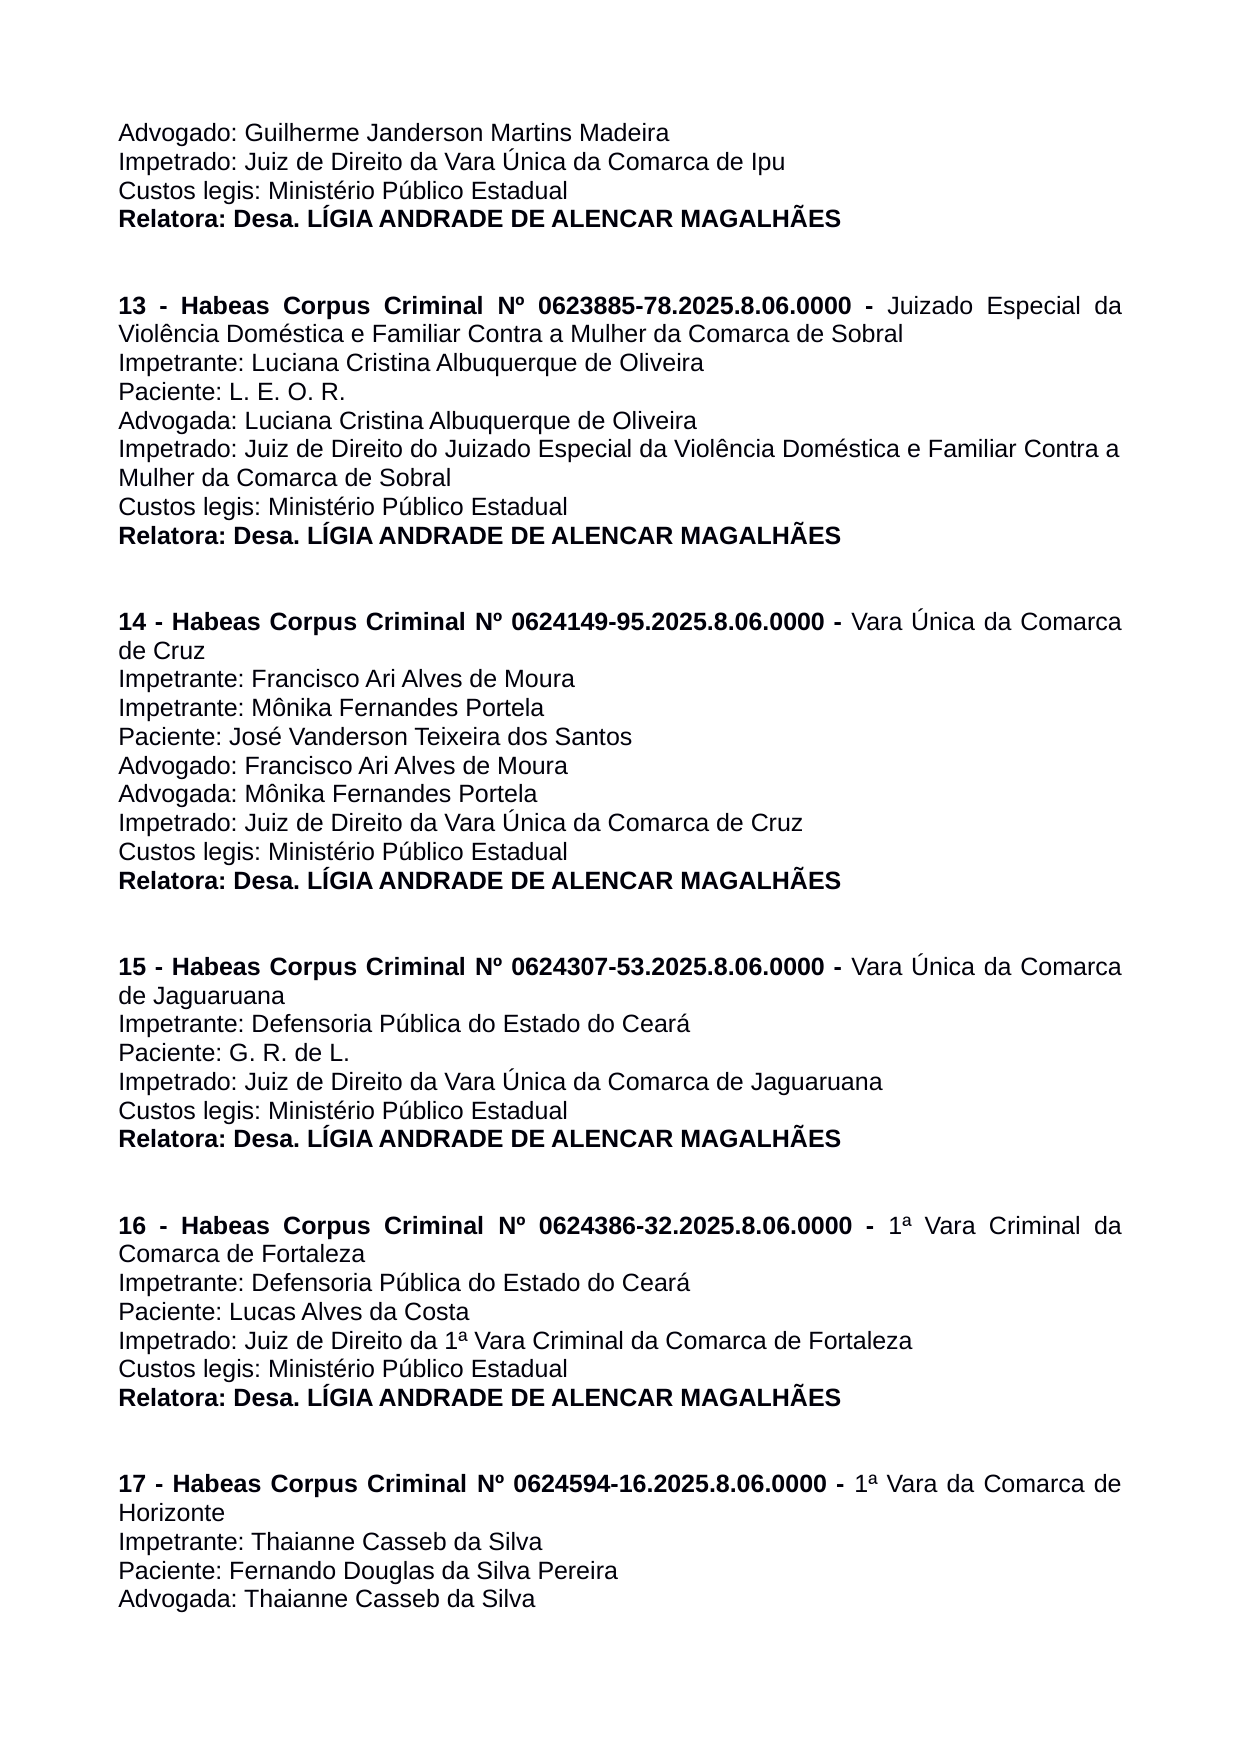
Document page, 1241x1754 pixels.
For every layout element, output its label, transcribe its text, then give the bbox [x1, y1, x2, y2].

text Advogado: Francisco Ari Alves de Moura [118, 751, 1122, 779]
text Relatora: Desa. LÍGIA ANDRADE DE ALENCAR MAGALHÃES [118, 1124, 1122, 1153]
text Custos legis: Ministério Público Estadual [118, 1096, 1122, 1124]
text Relatora: Desa. LÍGIA ANDRADE DE ALENCAR MAGALHÃES [118, 866, 1122, 894]
text 13 - Habeas Corpus Criminal Nº 0623885-78.2025.8.06.0000 - Juizado Especial da Violência Doméstica e Familiar Contra a Mulher da Comarca de Sobral [118, 291, 1122, 348]
text Custos legis: Ministério Público Estadual [118, 176, 1122, 204]
text Relatora: Desa. LÍGIA ANDRADE DE ALENCAR MAGALHÃES [118, 1383, 1122, 1412]
text Impetrante: Francisco Ari Alves de Moura [118, 664, 1122, 693]
text Impetrado: Juiz de Direito da Vara Única da Comarca de Ipu [118, 147, 1122, 176]
text Relatora: Desa. LÍGIA ANDRADE DE ALENCAR MAGALHÃES [118, 521, 1122, 549]
text Impetrante: Defensoria Pública do Estado do Ceará [118, 1009, 1122, 1038]
text Paciente: Fernando Douglas da Silva Pereira [118, 1556, 1122, 1584]
text 17 - Habeas Corpus Criminal Nº 0624594-16.2025.8.06.0000 - 1ª Vara da Comarca de Horizonte [118, 1469, 1122, 1527]
text Impetrado: Juiz de Direito da Vara Única da Comarca de Cruz [118, 808, 1122, 837]
text Advogado: Guilherme Janderson Martins Madeira [118, 118, 1122, 147]
text Impetrante: Mônika Fernandes Portela [118, 693, 1122, 722]
text Custos legis: Ministério Público Estadual [118, 837, 1122, 866]
text Advogada: Mônika Fernandes Portela [118, 779, 1122, 808]
text Paciente: G. R. de L. [118, 1038, 1122, 1067]
text Paciente: José Vanderson Teixeira dos Santos [118, 722, 1122, 751]
text Impetrante: Defensoria Pública do Estado do Ceará [118, 1268, 1122, 1297]
text Paciente: L. E. O. R. [118, 377, 1122, 406]
text Relatora: Desa. LÍGIA ANDRADE DE ALENCAR MAGALHÃES [118, 204, 1122, 233]
text Impetrado: Juiz de Direito do Juizado Especial da Violência Doméstica e Familiar Contra a Mulher da Comarca de Sobral [118, 434, 1122, 492]
text Impetrado: Juiz de Direito da Vara Única da Comarca de Jaguaruana [118, 1067, 1122, 1096]
text Paciente: Lucas Alves da Costa [118, 1297, 1122, 1326]
text Custos legis: Ministério Público Estadual [118, 492, 1122, 521]
text Impetrado: Juiz de Direito da 1ª Vara Criminal da Comarca de Fortaleza [118, 1326, 1122, 1354]
text Custos legis: Ministério Público Estadual [118, 1354, 1122, 1383]
text Advogada: Thaianne Casseb da Silva [118, 1584, 1122, 1613]
text 15 - Habeas Corpus Criminal Nº 0624307-53.2025.8.06.0000 - Vara Única da Comarca de Jaguaruana [118, 952, 1122, 1009]
text Impetrante: Thaianne Casseb da Silva [118, 1527, 1122, 1556]
text 16 - Habeas Corpus Criminal Nº 0624386-32.2025.8.06.0000 - 1ª Vara Criminal da Comarca de Fortaleza [118, 1211, 1122, 1268]
text Impetrante: Luciana Cristina Albuquerque de Oliveira [118, 348, 1122, 377]
text Advogada: Luciana Cristina Albuquerque de Oliveira [118, 406, 1122, 434]
text 14 - Habeas Corpus Criminal Nº 0624149-95.2025.8.06.0000 - Vara Única da Comarca de Cruz [118, 607, 1122, 664]
